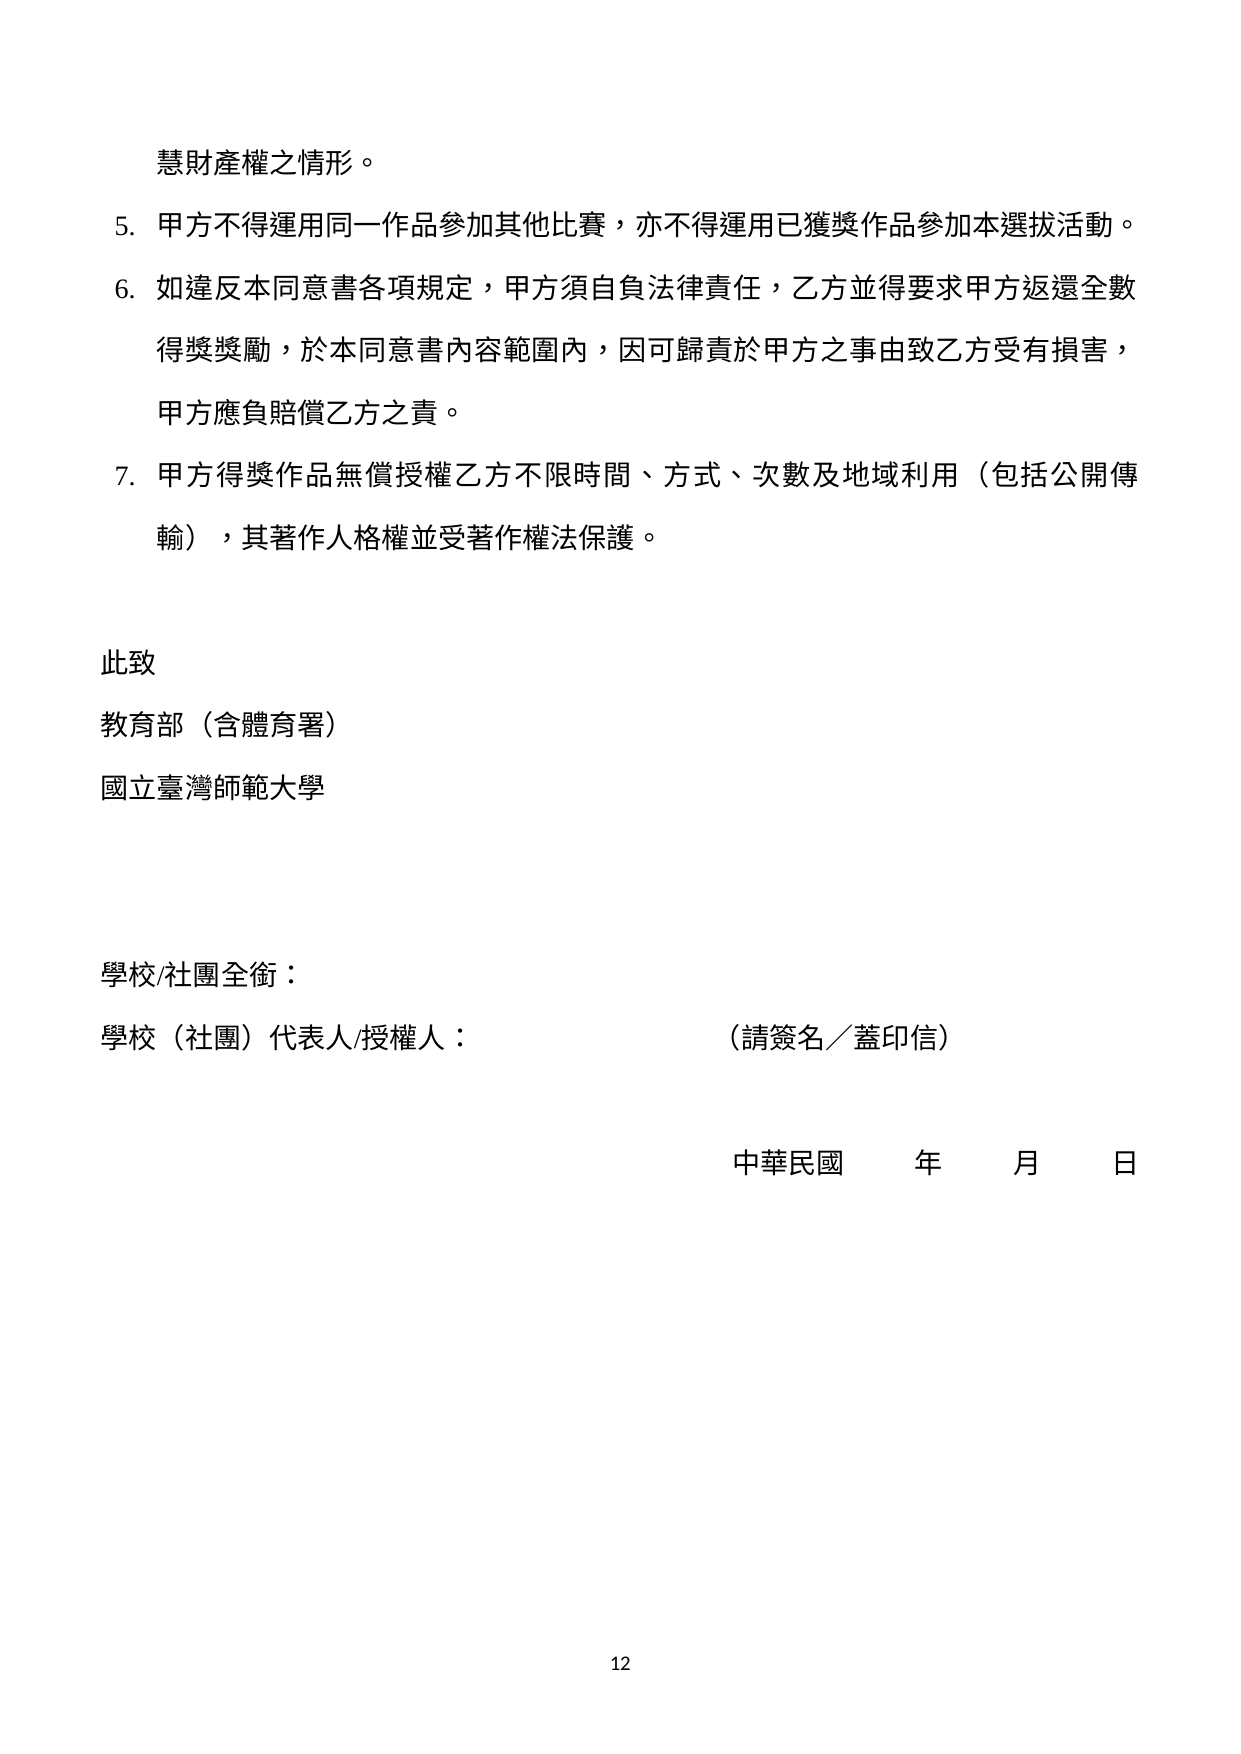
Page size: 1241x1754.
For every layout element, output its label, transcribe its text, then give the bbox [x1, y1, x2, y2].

text 學校/社團全銜： [100, 932, 1140, 994]
text 6. 如違反本同意書各項規定，甲方須自負法律責任，乙方並得要求甲方返還全數得獎獎勵，於本同意書內容範圍內，因可歸責於甲方之事由致乙方受有損害，甲方應負賠償乙方之責。 [100, 244, 1140, 432]
text 教育部（含體育署） [100, 682, 1140, 744]
text 國立臺灣師範大學 [100, 744, 1140, 807]
text 慧財產權之情形。 [100, 119, 1140, 182]
text 7. 甲方得獎作品無償授權乙方不限時間、方式、次數及地域利用（包括公開傳輸），其著作人格權並受著作權法保護。 [100, 432, 1140, 557]
text 此致 [100, 619, 1140, 682]
text 中華民國 年 月 日 [100, 1119, 1140, 1182]
text 學校（社團）代表人/授權人： （請簽名∕蓋印信） [100, 994, 1140, 1057]
text 5. 甲方不得運用同一作品參加其他比賽，亦不得運用已獲獎作品參加本選拔活動。 [100, 182, 1140, 244]
